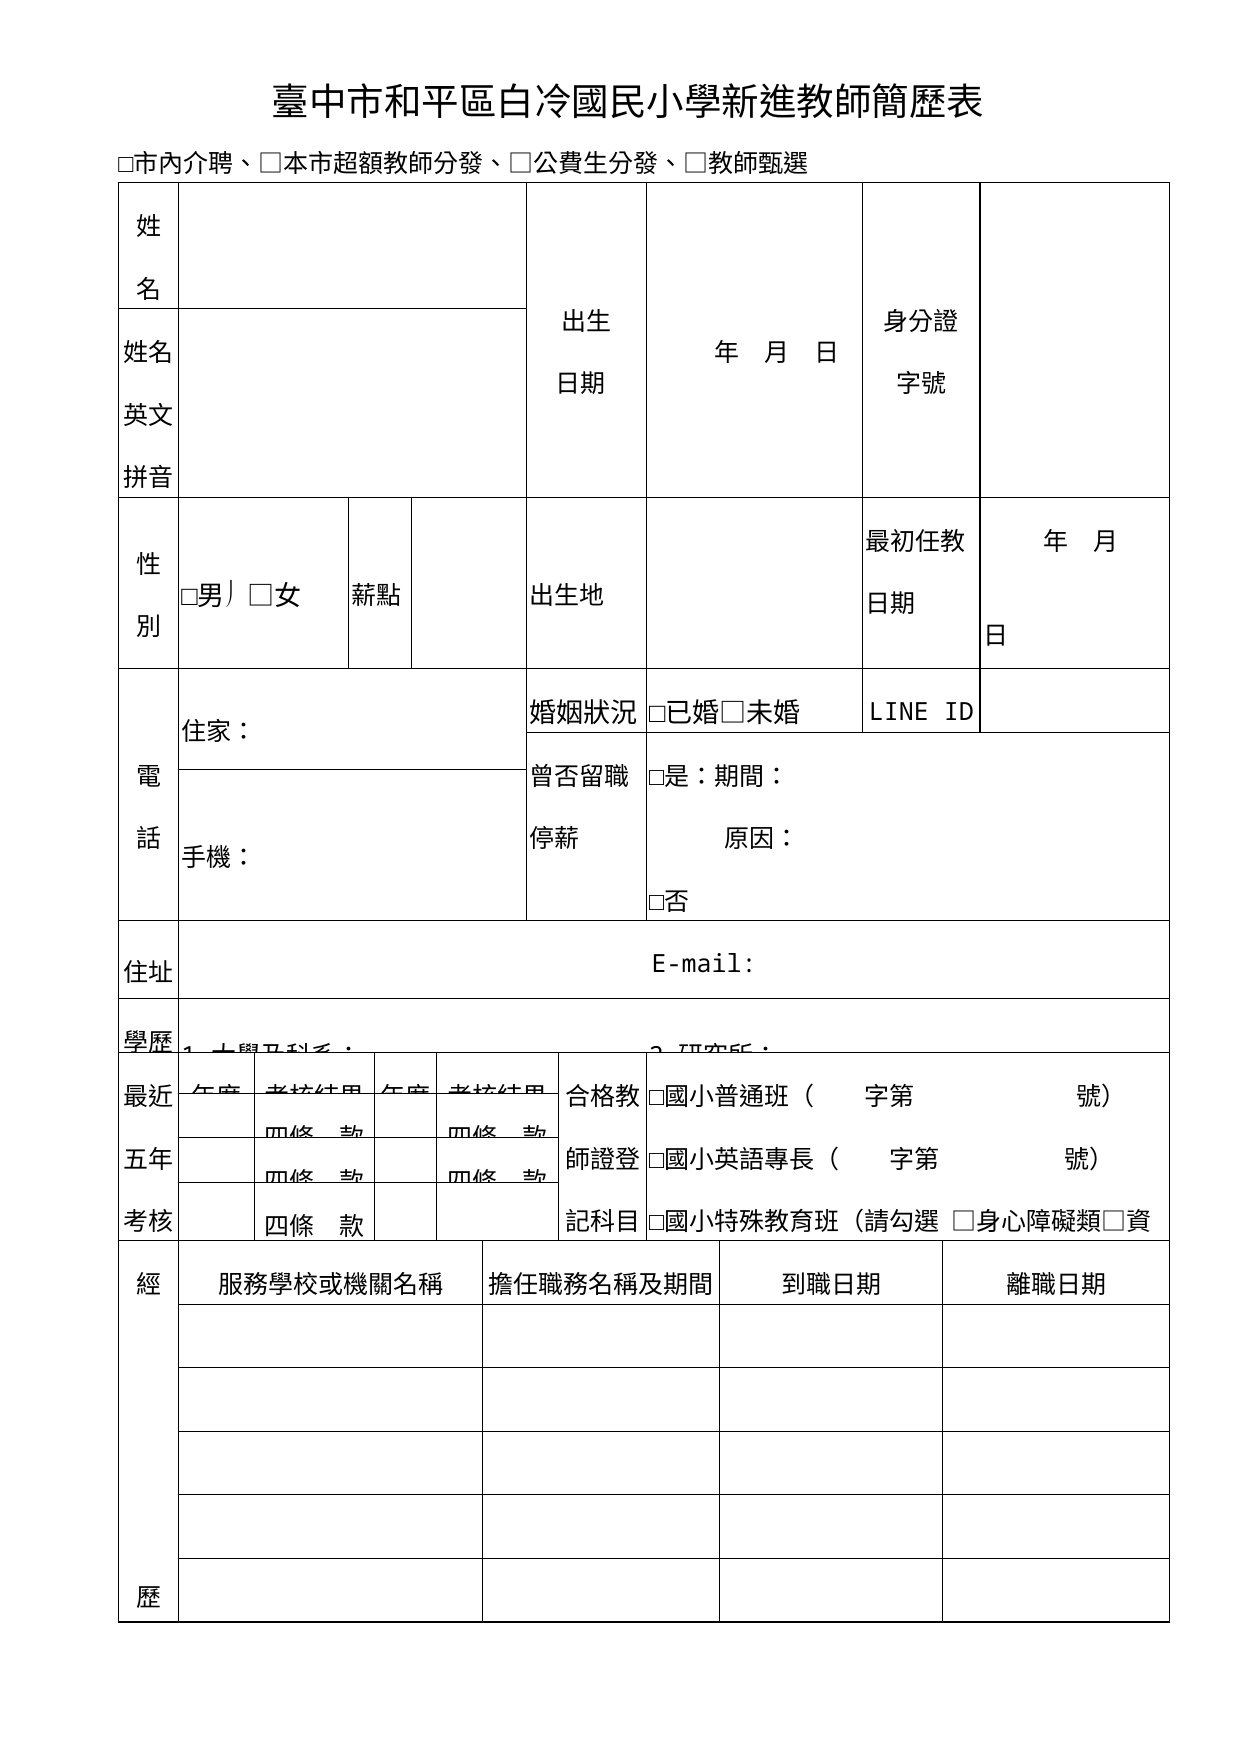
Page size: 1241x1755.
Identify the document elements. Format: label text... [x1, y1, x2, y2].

table_cell [483, 1495, 719, 1558]
table_cell 到職日期 [720, 1241, 942, 1304]
table_cell 服務學校或機關名稱 [179, 1241, 482, 1304]
table_header 年 月 日 [647, 183, 862, 497]
table_cell 電 話 [119, 669, 178, 920]
table_cell 年度 [375, 1053, 436, 1093]
table_cell [943, 1368, 1169, 1431]
table_cell 曾否留職停薪 [527, 733, 646, 920]
table_cell □已婚□未婚 [647, 669, 862, 732]
table_cell [981, 669, 1169, 732]
table_cell [720, 1559, 942, 1621]
table_cell 四條 款 [437, 1138, 558, 1182]
table_cell [483, 1305, 719, 1367]
table_cell [483, 1368, 719, 1431]
table_header [981, 183, 1169, 497]
table_cell 經 歷 [119, 1241, 178, 1621]
table_cell [179, 1495, 482, 1558]
table_cell 考核結果 [255, 1053, 374, 1093]
table_cell 住址 [119, 921, 178, 998]
table_cell [720, 1305, 942, 1367]
table_cell [179, 1094, 254, 1137]
table_cell 年度 [179, 1053, 254, 1093]
table_cell □男 □女 [179, 498, 348, 668]
table_cell 1.大學及科系： 2.研究所： [179, 999, 1169, 1052]
table_cell □是：期間： 原因： □否 [647, 733, 1169, 920]
table_header 姓 名 [119, 183, 178, 308]
table_cell 四條 款 [255, 1094, 374, 1137]
table_cell □國小普通班（ 字第 號） □國小英語專長（ 字第 號） □國小特殊教育班（請勾選 □身心障礙類□資賦優異類）（ 字第 號） □幼兒(稚)園普通班（ 字第 號） [647, 1053, 1169, 1240]
table_cell E-mail: [179, 921, 1169, 998]
table_cell 四條 款 [255, 1183, 374, 1240]
table_cell 最初任教 日期 [863, 498, 979, 668]
table_cell 性 別 [119, 498, 178, 668]
table_cell 離職日期 [943, 1241, 1169, 1304]
table_cell [943, 1495, 1169, 1558]
table_cell [437, 1183, 558, 1240]
table_cell 最近五年考核 [119, 1053, 178, 1240]
table_cell [375, 1094, 436, 1137]
text 臺中市和平區白冷國民小學新進教師簡歷表 [118, 57, 1137, 120]
table_cell [647, 498, 862, 668]
table_cell [179, 1183, 254, 1240]
table_cell [943, 1432, 1169, 1494]
table_cell 住家： [179, 669, 526, 769]
table_cell [720, 1495, 942, 1558]
table_cell 四條 款 [437, 1094, 558, 1137]
table_cell 學歷 [119, 999, 178, 1052]
table_cell [943, 1305, 1169, 1367]
table_cell 合格教師證登記科目 [559, 1053, 646, 1240]
table_cell [179, 1368, 482, 1431]
table_header 出生 日期 [527, 183, 646, 497]
table_cell [720, 1368, 942, 1431]
table_cell 擔任職務名稱及期間 [483, 1241, 719, 1304]
table_cell 婚姻狀況 [527, 669, 646, 732]
table_cell 姓名英文拼音 [119, 309, 178, 497]
table_cell [943, 1559, 1169, 1621]
table_cell 薪點 [349, 498, 411, 668]
table_cell 手機： [179, 770, 526, 920]
table_cell [720, 1432, 942, 1494]
table_cell [179, 1305, 482, 1367]
table_cell [375, 1183, 436, 1240]
table_cell [483, 1432, 719, 1494]
table_header [179, 183, 526, 308]
table_cell LINE ID [863, 669, 979, 732]
table_cell [179, 309, 526, 497]
table_cell [179, 1559, 482, 1621]
table_cell 年 月 日 [981, 498, 1169, 668]
table_cell [412, 498, 526, 668]
table_header 身分證 字號 [863, 183, 979, 497]
table_cell 出生地 [527, 498, 646, 668]
table_cell [179, 1138, 254, 1182]
table_cell 考核結果 [437, 1053, 558, 1093]
text □市內介聘、□本市超額教師分發、□公費生分發、□教師甄選 [118, 120, 1137, 182]
table_cell [375, 1138, 436, 1182]
table_cell [179, 1432, 482, 1494]
table_cell [483, 1559, 719, 1621]
table_cell 四條 款 [255, 1138, 374, 1182]
